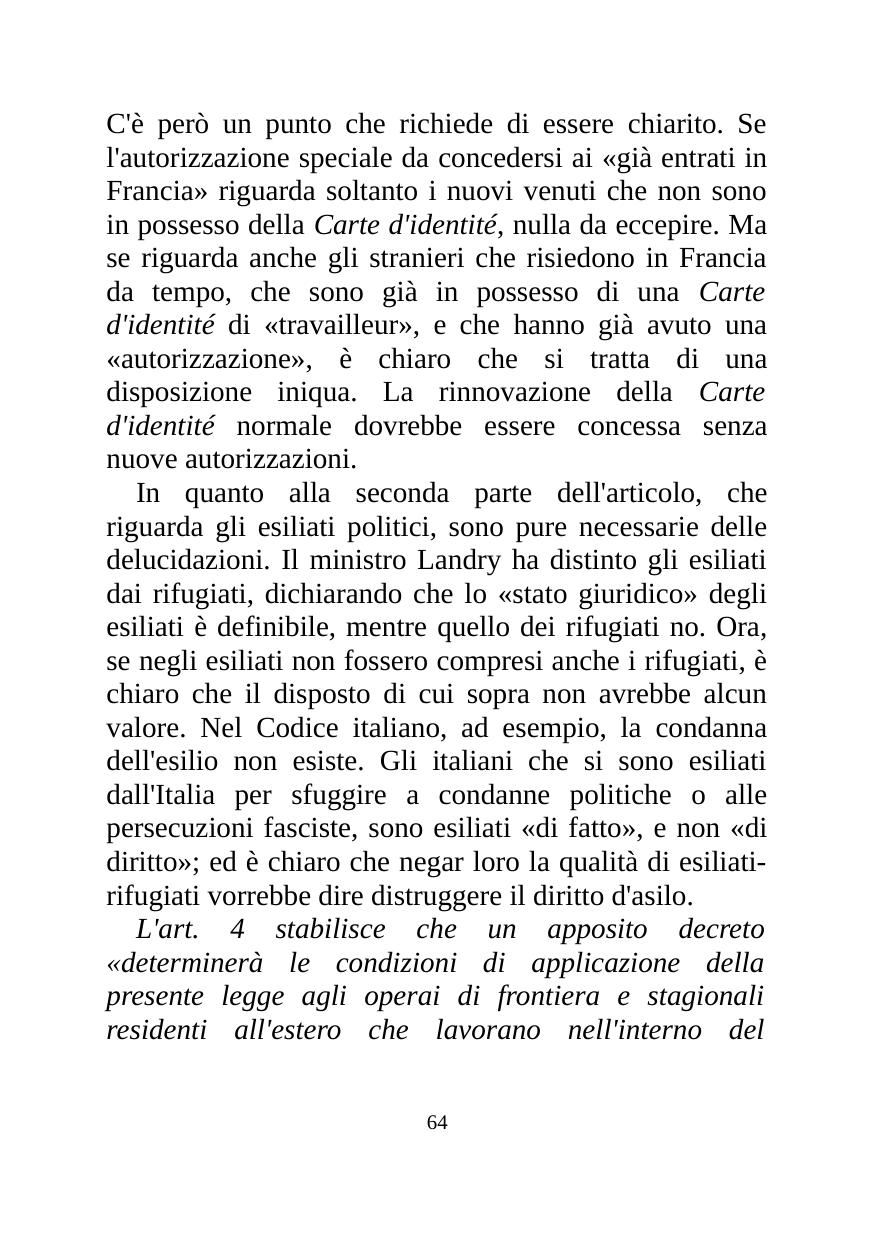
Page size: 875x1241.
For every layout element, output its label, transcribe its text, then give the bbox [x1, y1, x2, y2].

text L'art. 4 stabilisce che un apposito decreto «determinerà le condizioni di applicazione della presente legge agli operai di frontiera e stagionali residenti all'estero che lavorano nell'interno del [106, 911, 768, 1045]
text In quanto alla seconda parte dell'articolo, che riguarda gli esiliati politici, sono pure necessarie delle delucidazioni. Il ministro Landry ha distinto gli esiliati dai rifugiati, dichiarando che lo «stato giuridico» degli esiliati è definibile, mentre quello dei rifugiati no. Ora, se negli esiliati non fossero compresi anche i rifugiati, è chiaro che il disposto di cui sopra non avrebbe alcun valore. Nel Codice italiano, ad esempio, la condanna dell'esilio non esiste. Gli italiani che si sono esiliati dall'Italia per sfuggire a condanne politiche o alle persecuzioni fasciste, sono esiliati «di fatto», e non «di diritto»; ed è chiaro che negar loro la qualità di esiliati-rifugiati vorrebbe dire distruggere il diritto d'asilo. [106, 475, 768, 911]
text C'è però un punto che richiede di essere chiarito. Se l'autorizzazione speciale da concedersi ai «già entrati in Francia» riguarda soltanto i nuovi venuti che non sono in possesso della Carte d'identité, nulla da eccepire. Ma se riguarda anche gli stranieri che risiedono in Francia da tempo, che sono già in possesso di una Carte d'identité di «travailleur», e che hanno già avuto una «autorizzazione», è chiaro che si tratta di una disposizione iniqua. La rinnovazione della Carte d'identité normale dovrebbe essere concessa senza nuove autorizzazioni. [106, 106, 768, 475]
